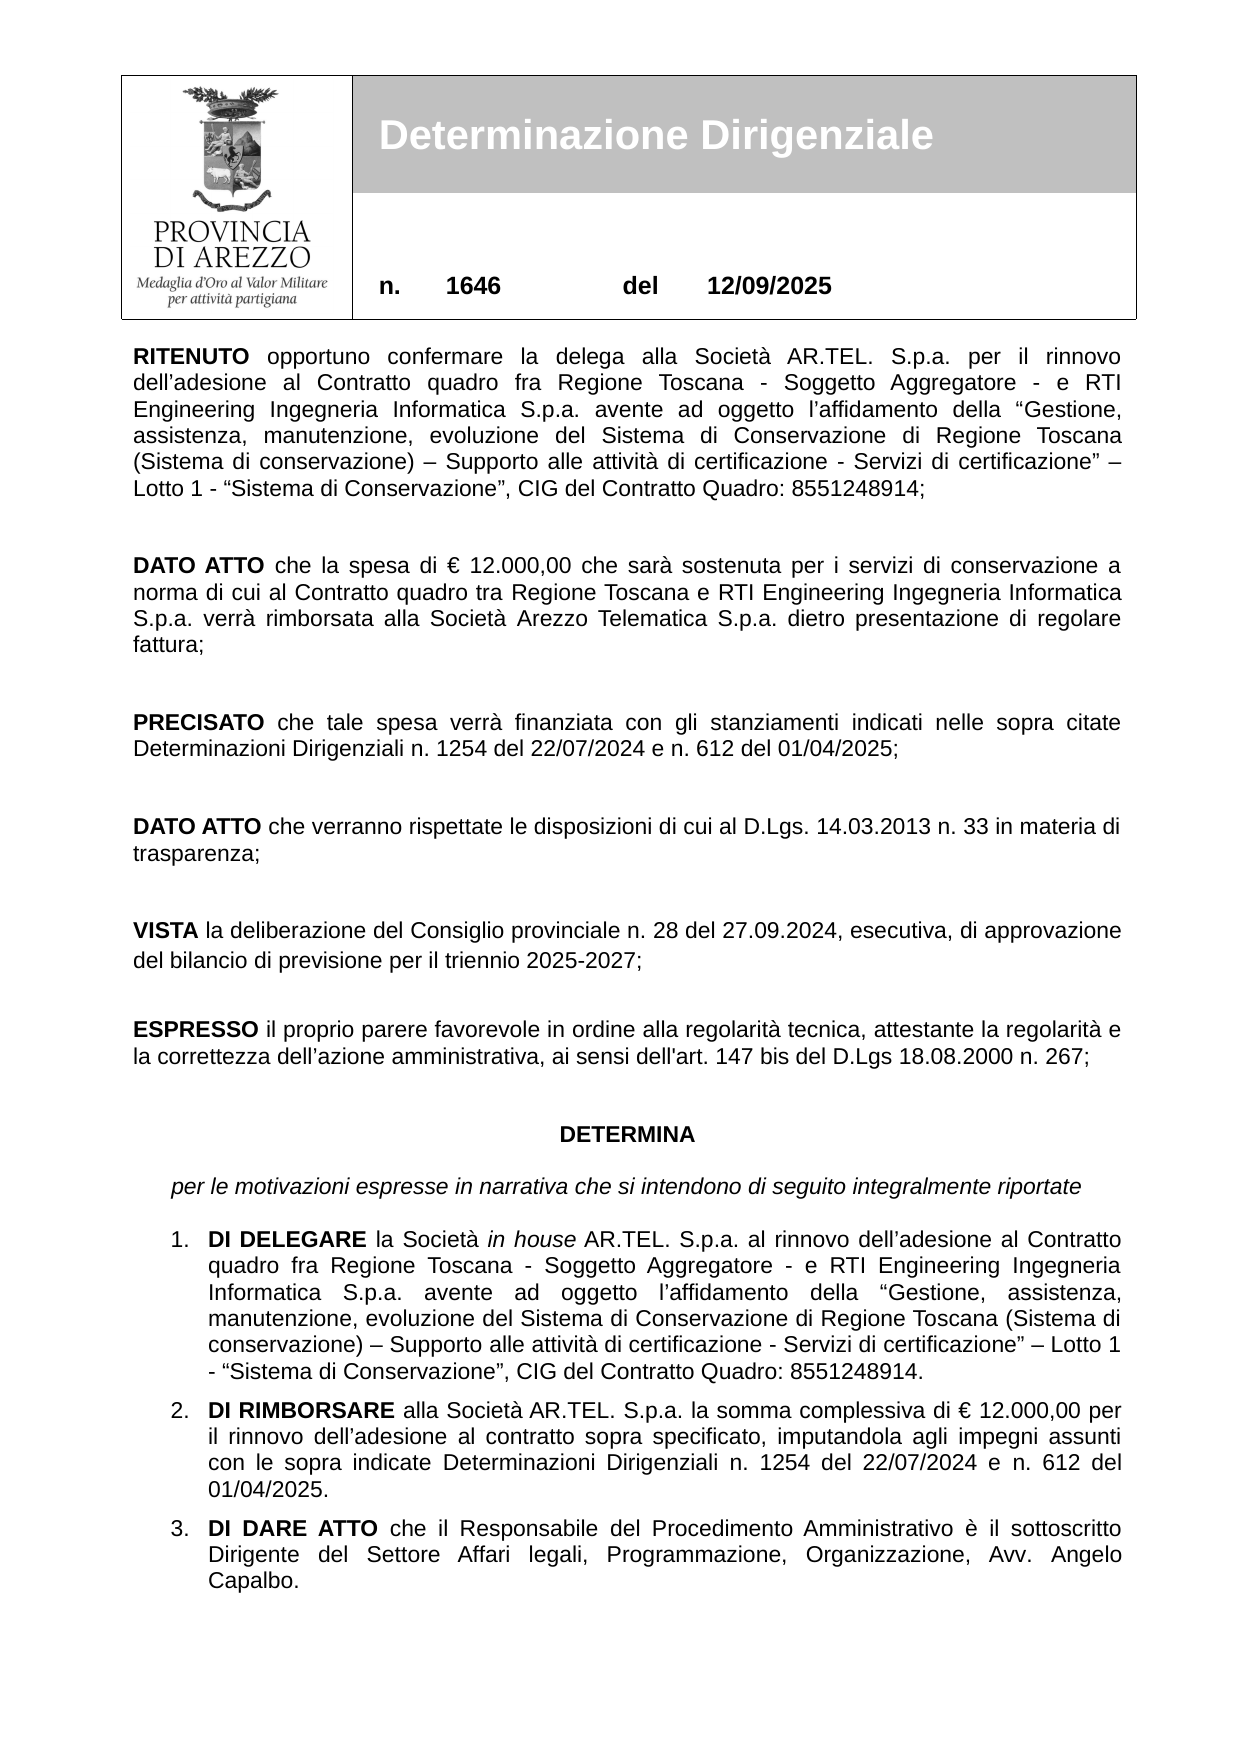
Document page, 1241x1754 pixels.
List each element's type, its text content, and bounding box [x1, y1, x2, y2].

text ESPRESSO il proprio parere favorevole in ordine alla regolarità tecnica, attestante la regolarità e la correttezza dell’azione amministrativa, ai sensi dell'art. 147 bis del D.Lgs 18.08.2000 n. 267; [133, 1016, 1122, 1069]
text DATO ATTO che verranno rispettate le disposizioni di cui al D.Lgs. 14.03.2013 n. 33 in materia di trasparenza; [133, 813, 1122, 866]
text per le motivazioni espresse in narrativa che si intendono di seguito integralmente riportate [133, 1173, 1122, 1199]
text PRECISATO che tale spesa verrà finanziata con gli stanziamenti indicati nelle sopra citate Determinazioni Dirigenziali n. 1254 del 22/07/2024 e n. 612 del 01/04/2025; [133, 709, 1122, 762]
list DI DARE ATTO che il Responsabile del Procedimento Amministrativo è il sottoscritto Dirigente del Settore Affari legali, Programmazione, Organizzazione, Avv. Angelo Capalbo. [170, 1514, 1122, 1593]
picture [130, 79, 334, 314]
list DI RIMBORSARE alla Società AR.TEL. S.p.a. la somma complessiva di € 12.000,00 per il rinnovo dell’adesione al contratto sopra specificato, imputandola agli impegni assunti con le sopra indicate Determinazioni Dirigenziali n. 1254 del 22/07/2024 e n. 612 del 01/04/2025. [170, 1397, 1122, 1502]
subtitle DETERMINA [133, 1121, 1122, 1147]
text VISTA la deliberazione del Consiglio provinciale n. 28 del 27.09.2024, esecutiva, di approvazione del bilancio di previsione per il triennio 2025-2027; [133, 917, 1122, 974]
text RITENUTO opportuno confermare la delega alla Società AR.TEL. S.p.a. per il rinnovo dell’adesione al Contratto quadro fra Regione Toscana - Soggetto Aggregatore - e RTI Engineering Ingegneria Informatica S.p.a. avente ad oggetto l’affidamento della “Gestione, assistenza, manutenzione, evoluzione del Sistema di Conservazione di Regione Toscana (Sistema di conservazione) – Supporto alle attività di certificazione - Servizi di certificazione” – Lotto 1 - “Sistema di Conservazione”, CIG del Contratto Quadro: 8551248914; [133, 343, 1122, 501]
list DI DELEGARE la Società in house AR.TEL. S.p.a. al rinnovo dell’adesione al Contratto quadro fra Regione Toscana - Soggetto Aggregatore - e RTI Engineering Ingegneria Informatica S.p.a. avente ad oggetto l’affidamento della “Gestione, assistenza, manutenzione, evoluzione del Sistema di Conservazione di Regione Toscana (Sistema di conservazione) – Supporto alle attività di certificazione - Servizi di certificazione” – Lotto 1 - “Sistema di Conservazione”, CIG del Contratto Quadro: 8551248914. [170, 1226, 1122, 1384]
text DATO ATTO che la spesa di € 12.000,00 che sarà sostenuta per i servizi di conservazione a norma di cui al Contratto quadro tra Regione Toscana e RTI Engineering Ingegneria Informatica S.p.a. verrà rimborsata alla Società Arezzo Telematica S.p.a. dietro presentazione di regolare fattura; [133, 552, 1122, 658]
